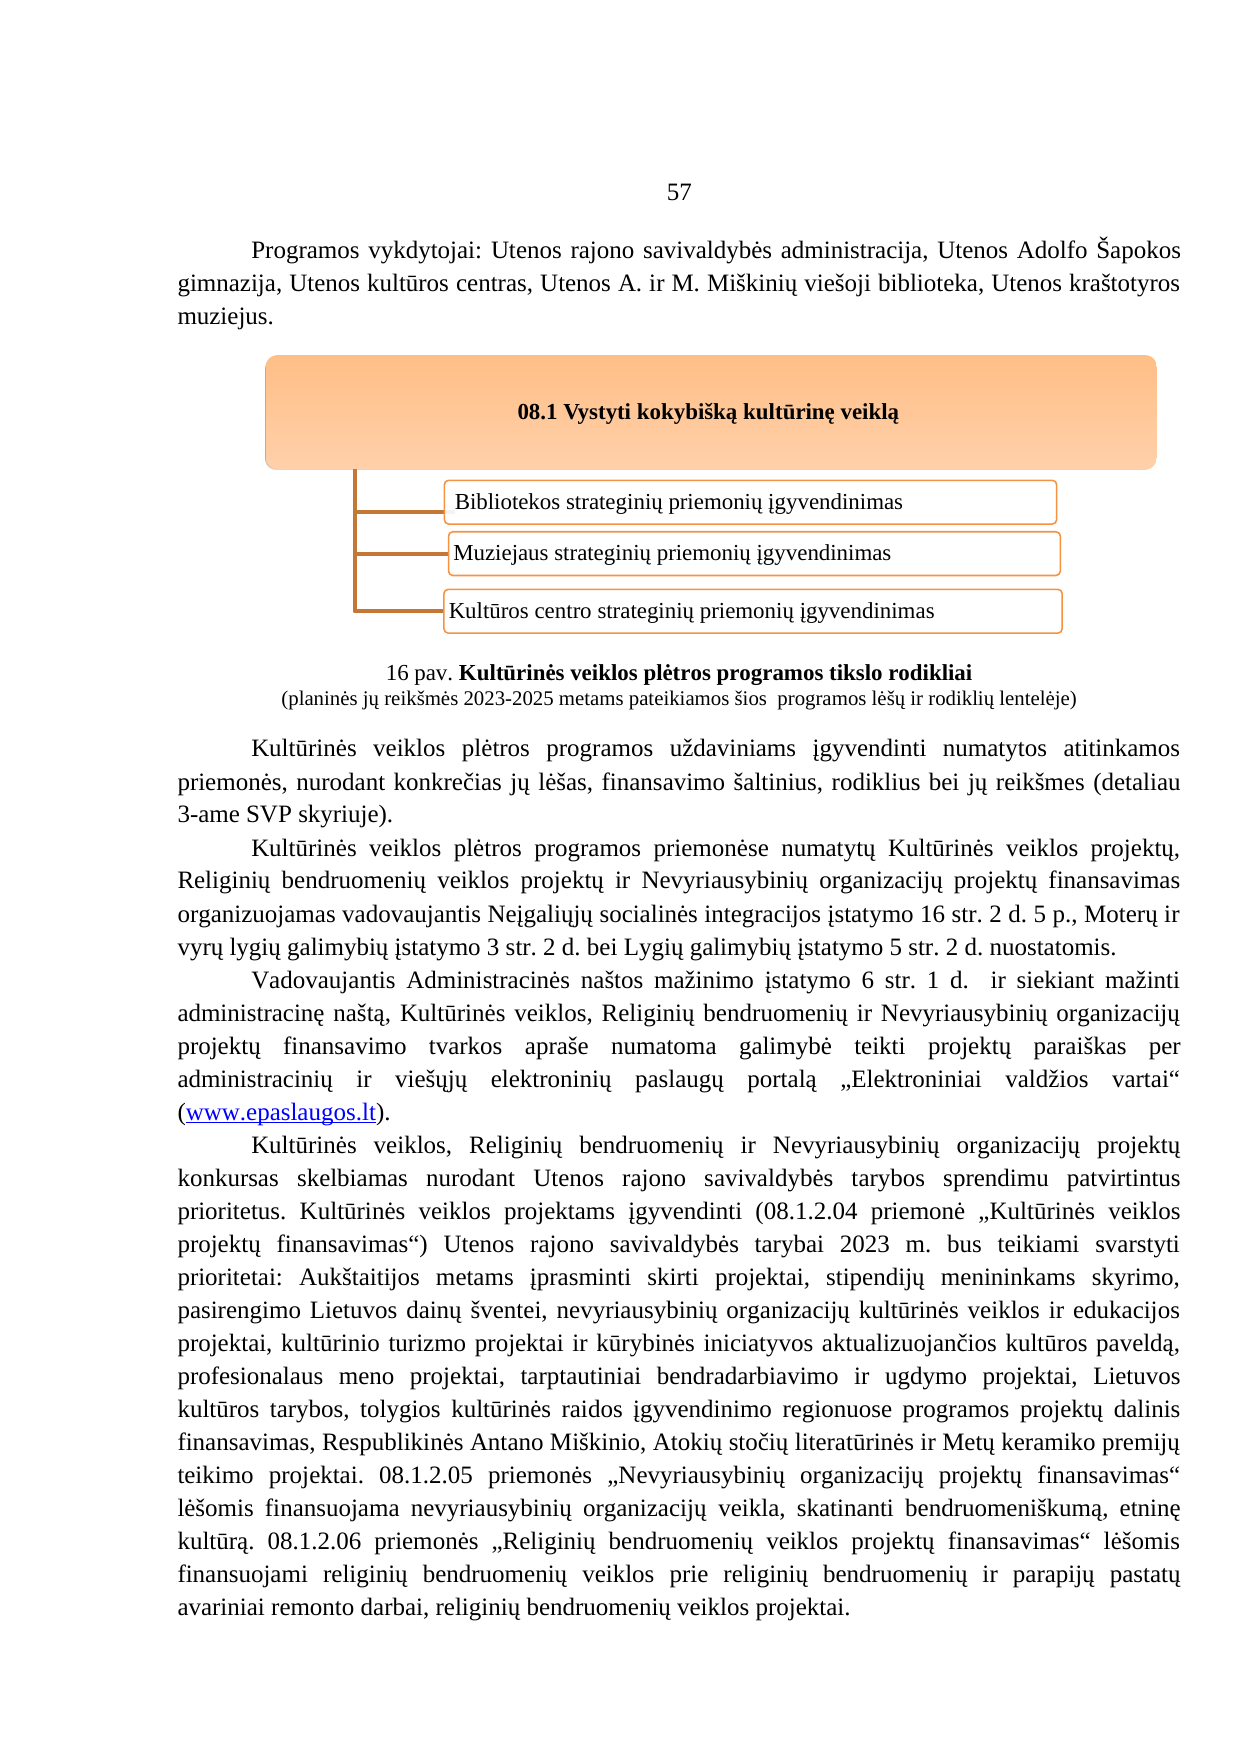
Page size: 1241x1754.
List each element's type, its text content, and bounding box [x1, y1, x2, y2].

text 16 pav. Kultūrinės veiklos plėtros programos tikslo rodikliai [177, 659, 1181, 685]
text Kultūrinės veiklos, Religinių bendruomenių ir Nevyriausybinių organizacijų projektų konkursas skelbiamas nurodant Utenos rajono savivaldybės tarybos sprendimu patvirtintus prioritetus. Kultūrinės veiklos projektams įgyvendinti (08.1.2.04 priemonė „Kultūrinės veiklos projektų finansavimas“) Utenos rajono savivaldybės tarybai 2023 m. bus teikiami svarstyti prioritetai: Aukštaitijos metams įprasminti skirti projektai, stipendijų menininkams skyrimo, pasirengimo Lietuvos dainų šventei, nevyriausybinių organizacijų kultūrinės veiklos ir edukacijos projektai, kultūrinio turizmo projektai ir kūrybinės iniciatyvos aktualizuojančios kultūros paveldą, profesionalaus meno projektai, tarptautiniai bendradarbiavimo ir ugdymo projektai, Lietuvos kultūros tarybos, tolygios kultūrinės raidos įgyvendinimo regionuose programos projektų dalinis finansavimas, Respublikinės Antano Miškinio, Atokių stočių literatūrinės ir Metų keramiko premijų teikimo projektai. 08.1.2.05 priemonės „Nevyriausybinių organizacijų projektų finansavimas“ lėšomis finansuojama nevyriausybinių organizacijų veikla, skatinanti bendruomeniškumą, etninę kultūrą. 08.1.2.06 priemonės „Religinių bendruomenių veiklos projektų finansavimas“ lėšomis finansuojami religinių bendruomenių veiklos prie religinių bendruomenių ir parapijų pastatų avariniai remonto darbai, religinių bendruomenių veiklos projektai. [177, 1130, 1181, 1621]
text Kultūrinės veiklos plėtros programos uždaviniams įgyvendinti numatytos atitinkamos priemonės, nurodant konkrečias jų lėšas, finansavimo šaltinius, rodiklius bei jų reikšmes (detaliau 3-ame SVP skyriuje). [177, 733, 1181, 828]
text (planinės jų reikšmės 2023-2025 metams pateikiamos šios programos lėšų ir rodiklių lentelėje) [177, 685, 1181, 709]
text Programos vykdytojai: Utenos rajono savivaldybės administracija, Utenos Adolfo Šapokos gimnazija, Utenos kultūros centras, Utenos A. ir M. Miškinių viešoji biblioteka, Utenos kraštotyros muziejus. [177, 235, 1181, 329]
text Kultūrinės veiklos plėtros programos priemonėse numatytų Kultūrinės veiklos projektų, Religinių bendruomenių veiklos projektų ir Nevyriausybinių organizacijų projektų finansavimas organizuojamas vadovaujantis Neįgaliųjų socialinės integracijos įstatymo 16 str. 2 d. 5 p., Moterų ir vyrų lygių galimybių įstatymo 3 str. 2 d. bei Lygių galimybių įstatymo 5 str. 2 d. nuostatomis. [177, 833, 1181, 960]
text Vadovaujantis Administracinės naštos mažinimo įstatymo 6 str. 1 d. ir siekiant mažinti administracinę naštą, Kultūrinės veiklos, Religinių bendruomenių ir Nevyriausybinių organizacijų projektų finansavimo tvarkos apraše numatoma galimybė teikti projektų paraiškas per administracinių ir viešųjų elektroninių paslaugų portalą „Elektroniniai valdžios vartai“ (www.epaslaugos.lt). [177, 965, 1181, 1126]
